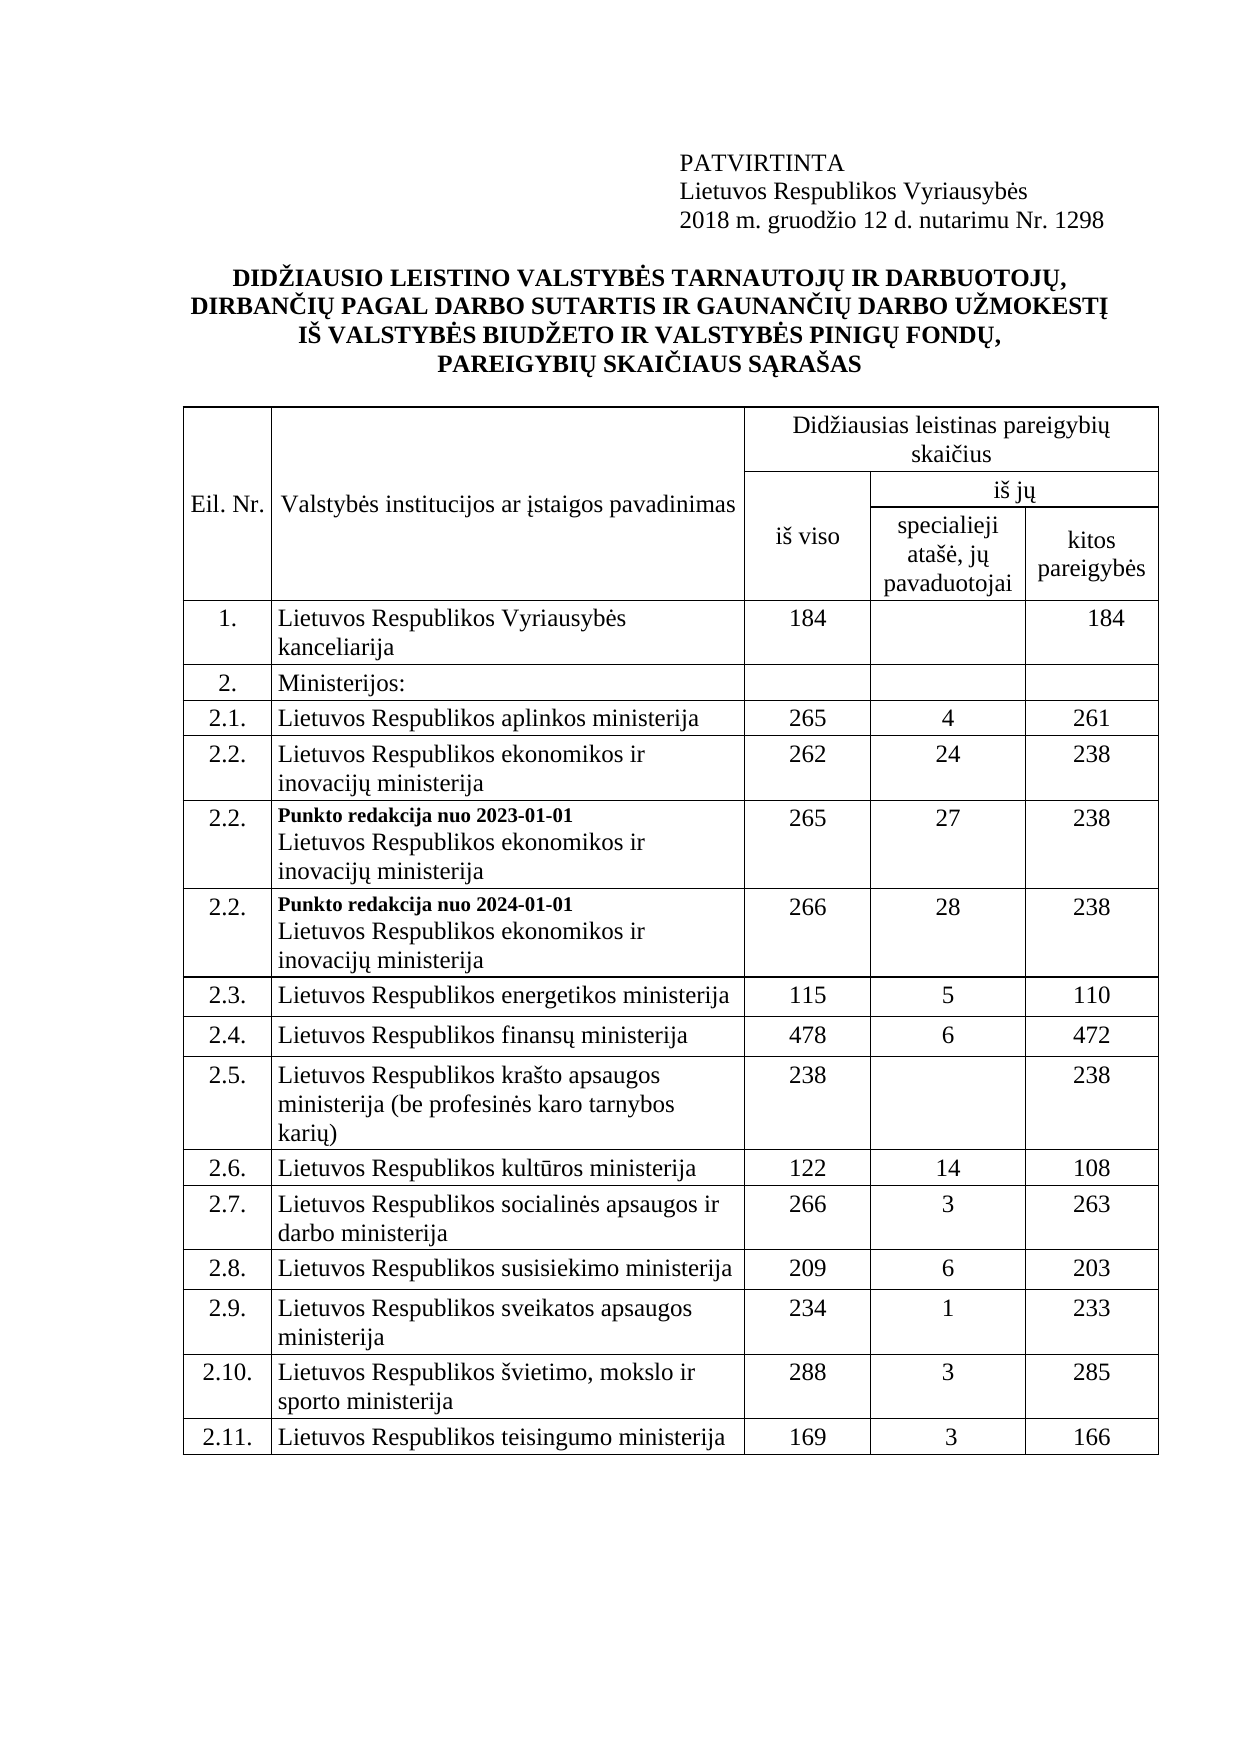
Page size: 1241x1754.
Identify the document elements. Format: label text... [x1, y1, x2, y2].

table_cell 478 [745, 1017, 870, 1056]
table_cell 3 [871, 1419, 1025, 1453]
text PAREIGYBIŲ SKAIČIAUS SĄRAŠAS [177, 349, 1122, 378]
table_cell 288 [745, 1355, 870, 1418]
table_cell 2.11. [184, 1419, 271, 1453]
table_cell 14 [871, 1150, 1025, 1185]
table_cell 238 [745, 1057, 870, 1149]
table_cell kitos pareigybės [1026, 508, 1158, 599]
table_cell Lietuvos Respublikos kultūros ministerija [272, 1150, 744, 1185]
table_cell 2.7. [184, 1186, 271, 1249]
table_cell 2. [184, 665, 271, 699]
table_cell 166 [1026, 1419, 1158, 1453]
table_cell Lietuvos Respublikos aplinkos ministerija [272, 701, 744, 735]
table_cell specialieji atašė, jų pavaduotojai [871, 508, 1025, 599]
table_cell 203 [1026, 1250, 1158, 1289]
table_cell 3 [871, 1355, 1025, 1418]
table_cell 233 [1026, 1290, 1158, 1353]
table_cell 238 [1026, 889, 1158, 976]
table_header Eil. Nr. [184, 408, 271, 599]
table_cell 2.4. [184, 1017, 271, 1056]
table_cell 265 [745, 801, 870, 888]
table_cell 238 [1026, 1057, 1158, 1149]
table_cell 2.2. [184, 801, 271, 888]
table_header Valstybės institucijos ar įstaigos pavadinimas [272, 408, 744, 599]
table_cell Lietuvos Respublikos švietimo, mokslo ir sporto ministerija [272, 1355, 744, 1418]
table_cell Lietuvos Respublikos energetikos ministerija [272, 978, 744, 1016]
table_cell 27 [871, 801, 1025, 888]
table_cell 5 [871, 978, 1025, 1016]
table_cell Punkto redakcija nuo 2023-01-01 Lietuvos Respublikos ekonomikos ir inovacijų ministerija [272, 801, 744, 888]
table_cell 209 [745, 1250, 870, 1289]
table_cell 266 [745, 1186, 870, 1249]
table_cell 28 [871, 889, 1025, 976]
table_cell 2.9. [184, 1290, 271, 1353]
table_cell 4 [871, 701, 1025, 735]
table_cell Lietuvos Respublikos sveikatos apsaugos ministerija [272, 1290, 744, 1353]
table_cell 261 [1026, 701, 1158, 735]
table_cell [871, 1057, 1025, 1149]
table_cell Lietuvos Respublikos krašto apsaugos ministerija (be profesinės karo tarnybos karių) [272, 1057, 744, 1149]
table_cell 2.1. [184, 701, 271, 735]
table_cell 122 [745, 1150, 870, 1185]
table_cell 2.5. [184, 1057, 271, 1149]
table_cell 263 [1026, 1186, 1158, 1249]
table_cell Ministerijos: [272, 665, 744, 699]
table_cell Punkto redakcija nuo 2024-01-01 Lietuvos Respublikos ekonomikos ir inovacijų ministerija [272, 889, 744, 976]
table_cell 2.8. [184, 1250, 271, 1289]
table_cell 265 [745, 701, 870, 735]
table_cell iš viso [745, 472, 870, 599]
table_cell 24 [871, 736, 1025, 799]
text DIDŽIAUSIO LEISTINO VALSTYBĖS TARNAUTOJŲ IR DARBUOTOJŲ, DIRBANČIŲ PAGAL DARBO SUTARTIS IR GAUNANČIŲ DARBO UŽMOKESTĮ IŠ VALSTYBĖS BIUDŽETO IR VALSTYBĖS PINIGŲ FONDŲ, [177, 263, 1122, 349]
table_cell 1. [184, 601, 271, 664]
table_cell 6 [871, 1250, 1025, 1289]
text PATVIRTINTA Lietuvos Respublikos Vyriausybės 2018 m. gruodžio 12 d. nutarimu Nr. 1298 [679, 148, 1122, 234]
table_cell 184 [745, 601, 870, 664]
table_cell 234 [745, 1290, 870, 1353]
table_cell 115 [745, 978, 870, 1016]
table_cell 3 [871, 1186, 1025, 1249]
table_cell 2.2. [184, 736, 271, 799]
table_cell [745, 665, 870, 699]
table_cell 184 [1026, 601, 1158, 664]
table_cell Lietuvos Respublikos ekonomikos ir inovacijų ministerija [272, 736, 744, 799]
table_cell 472 [1026, 1017, 1158, 1056]
table_cell 238 [1026, 736, 1158, 799]
table_cell 169 [745, 1419, 870, 1453]
table_cell [871, 601, 1025, 664]
table_cell Lietuvos Respublikos teisingumo ministerija [272, 1419, 744, 1453]
table_cell iš jų [871, 472, 1158, 506]
table_cell 2.6. [184, 1150, 271, 1185]
table_header Didžiausias leistinas pareigybių skaičius [745, 408, 1158, 471]
table_cell 238 [1026, 801, 1158, 888]
table_cell 110 [1026, 978, 1158, 1016]
table_cell 2.2. [184, 889, 271, 976]
table_cell Lietuvos Respublikos finansų ministerija [272, 1017, 744, 1056]
table_cell 1 [871, 1290, 1025, 1353]
table_cell 262 [745, 736, 870, 799]
table_cell Lietuvos Respublikos socialinės apsaugos ir darbo ministerija [272, 1186, 744, 1249]
table_cell [871, 665, 1025, 699]
table_cell [1026, 665, 1158, 699]
table_cell 6 [871, 1017, 1025, 1056]
table_cell 266 [745, 889, 870, 976]
table_cell Lietuvos Respublikos Vyriausybės kanceliarija [272, 601, 744, 664]
table_cell 2.3. [184, 978, 271, 1016]
table_cell 285 [1026, 1355, 1158, 1418]
table_cell 2.10. [184, 1355, 271, 1418]
table_cell Lietuvos Respublikos susisiekimo ministerija [272, 1250, 744, 1289]
table_cell 108 [1026, 1150, 1158, 1185]
